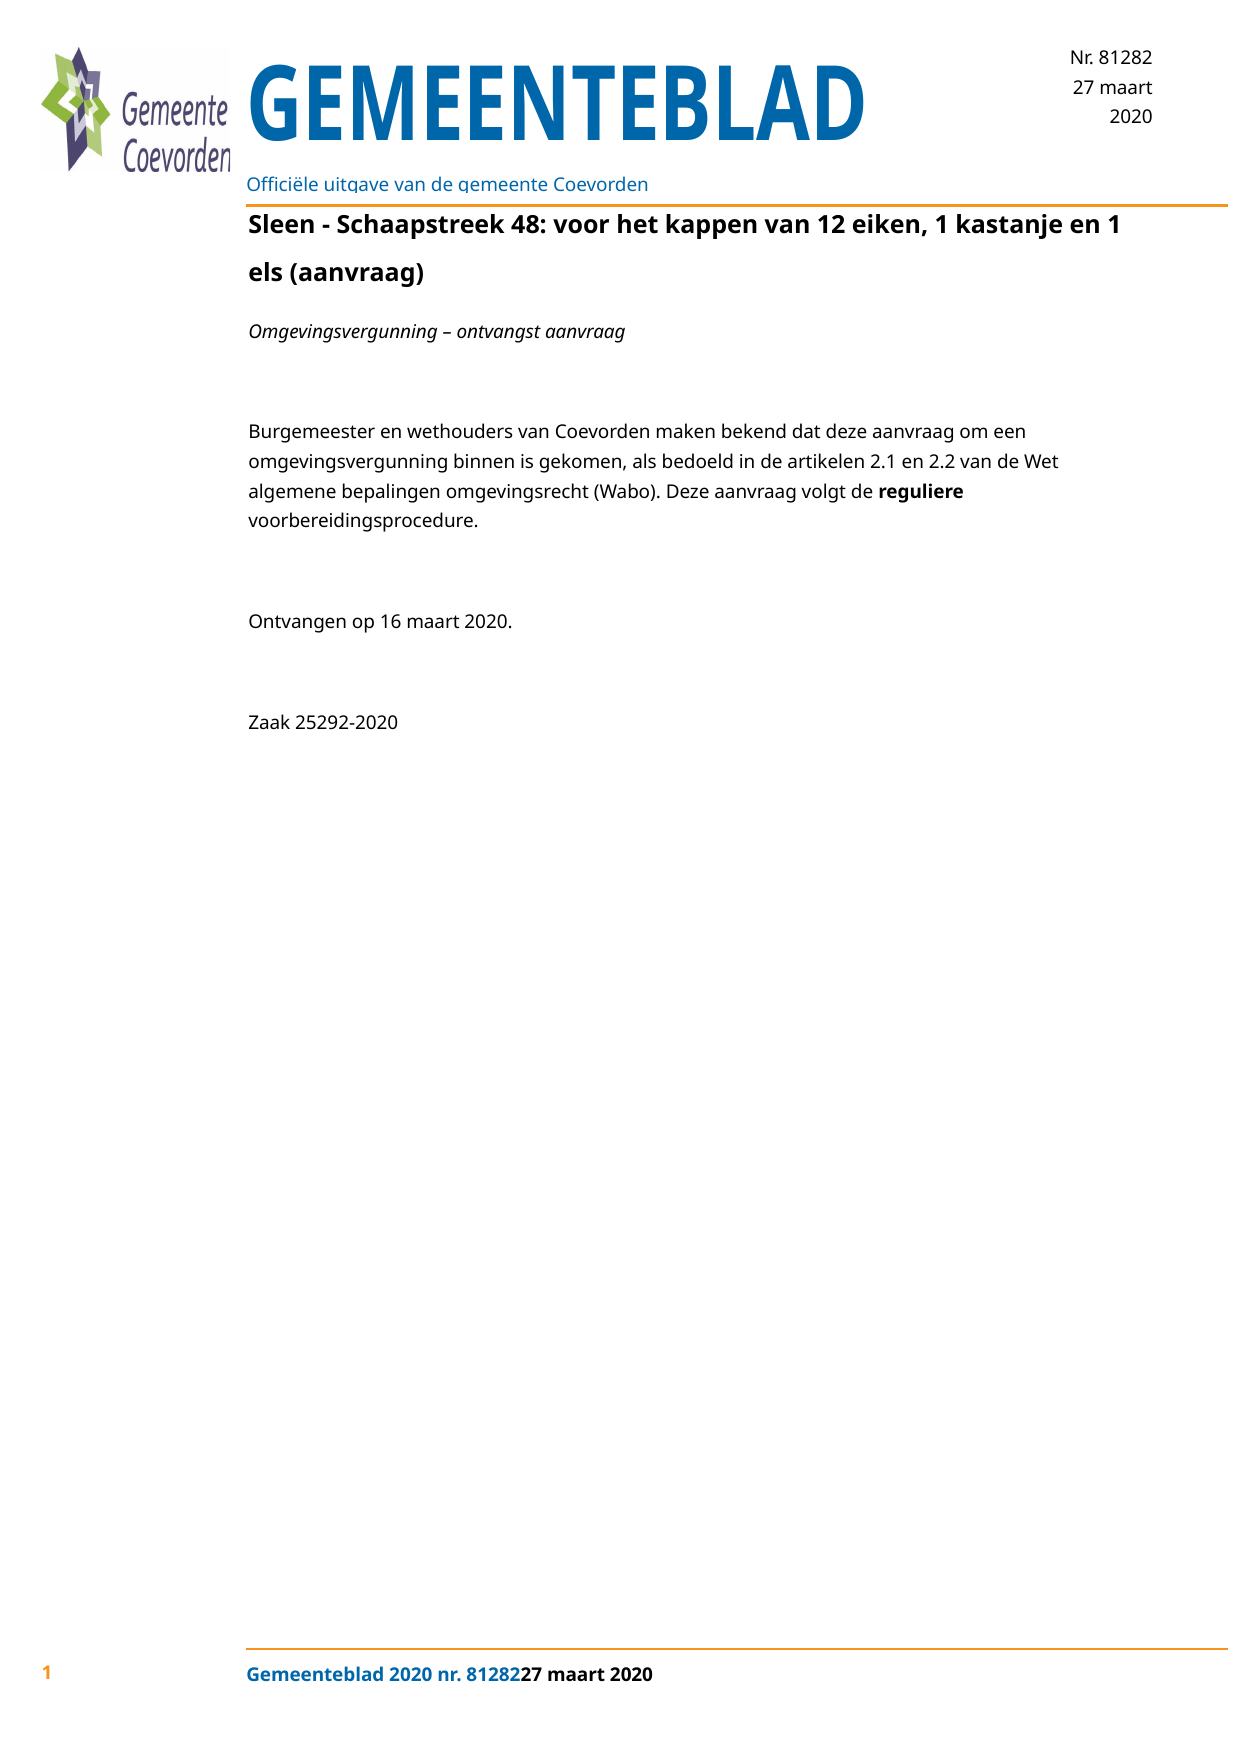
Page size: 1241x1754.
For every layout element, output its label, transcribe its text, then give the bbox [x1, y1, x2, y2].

text Omgevingsvergunning – ontvangst aanvraag [248, 318, 1152, 344]
text Ontvangen op 16 maart 2020. [248, 608, 1152, 634]
picture [41, 47, 231, 172]
text Burgemeester en wethouders van Coevorden maken bekend dat deze aanvraag om een omgevingsvergunning binnen is gekomen, als bedoeld in de artikelen 2.1 en 2.2 van de Wet algemene bepalingen omgevingsrecht (Wabo). Deze aanvraag volgt de reguliere voorbereidingsprocedure. [248, 419, 1152, 533]
text Zaak 25292-2020 [248, 709, 1152, 735]
text Sleen - Schaapstreek 48: voor het kappen van 12 eiken, 1 kastanje en 1 els (aanvraag) [248, 207, 1152, 288]
